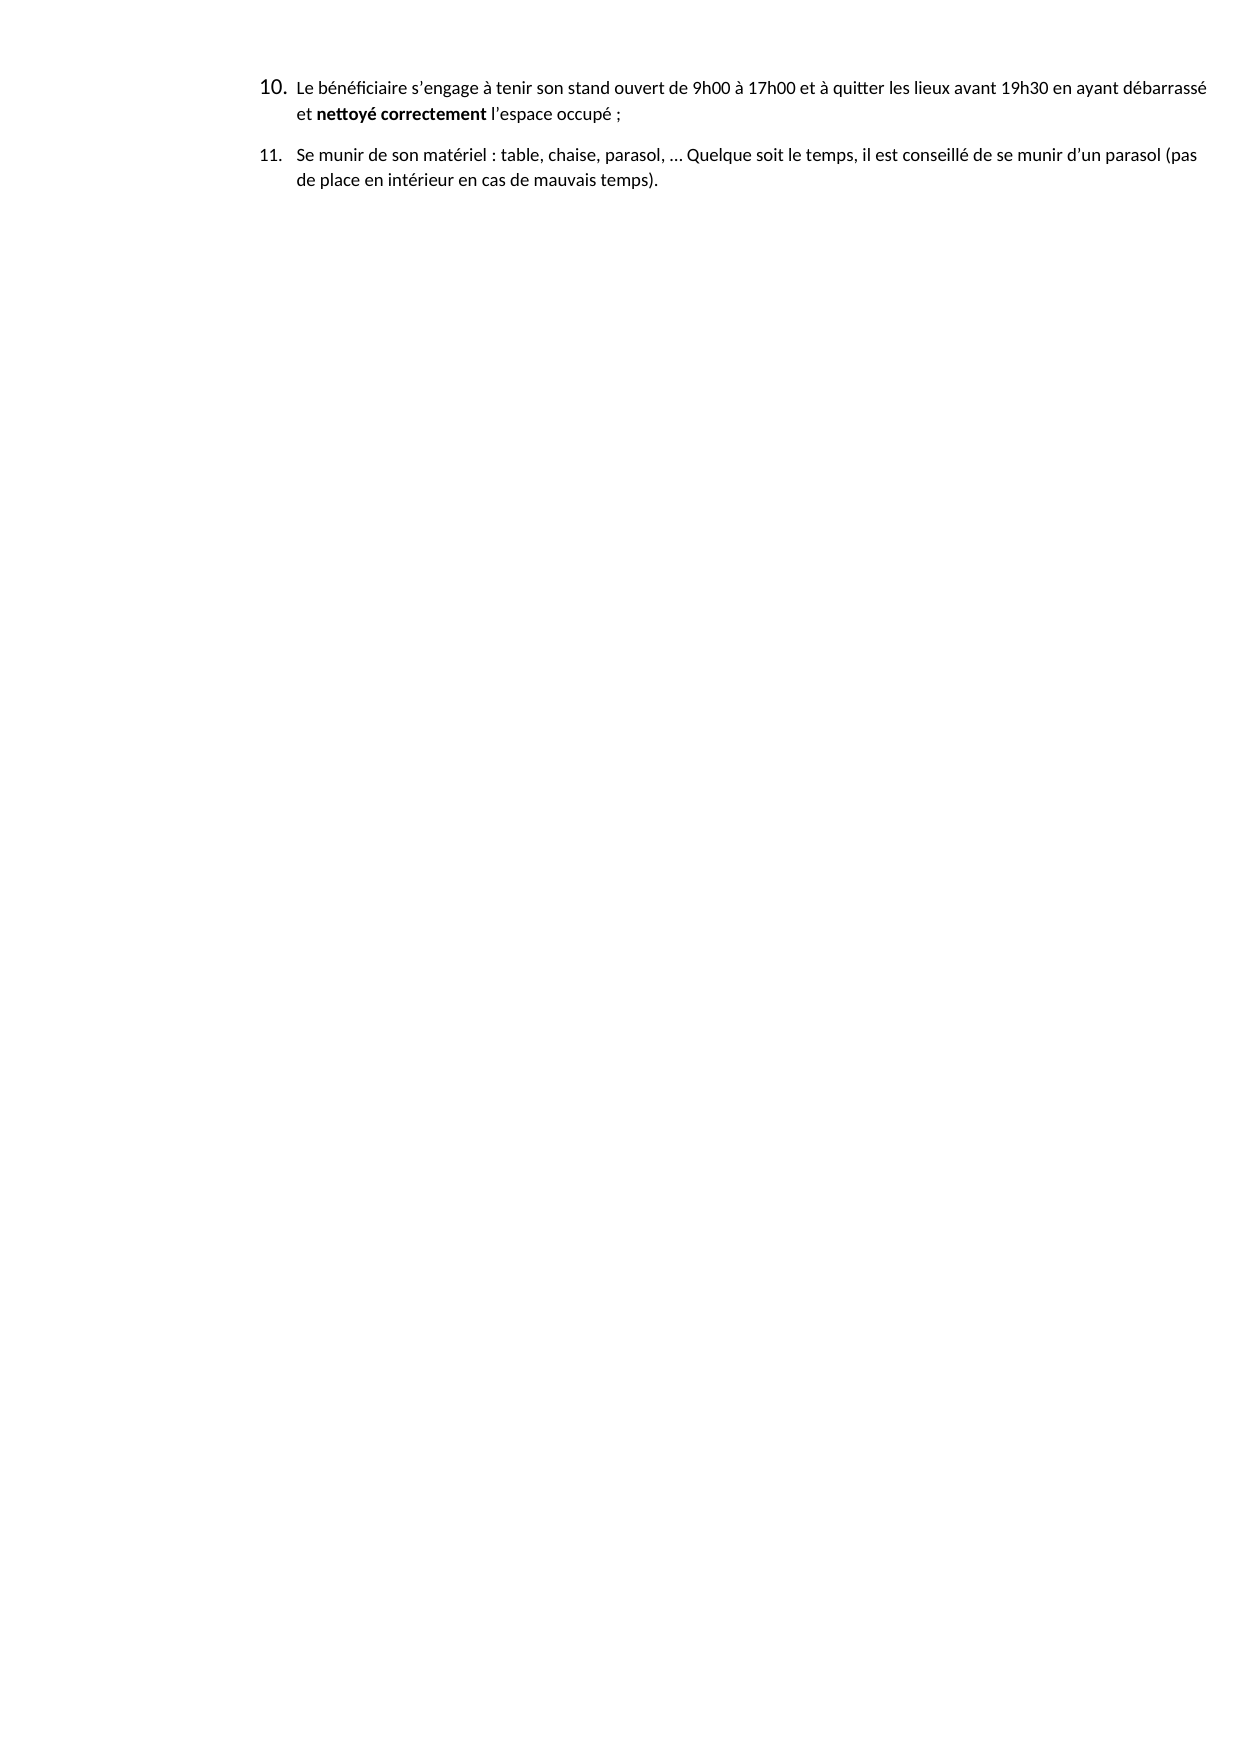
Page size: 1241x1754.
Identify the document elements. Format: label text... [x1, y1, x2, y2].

list Se munir de son matériel : table, chaise, parasol, … Quelque soit le temps, il est conseillé de se munir d’un parasol (pas de place en intérieur en cas de mauvais temps). [259, 143, 1211, 191]
list Le bénéficiaire s’engage à tenir son stand ouvert de 9h00 à 17h00 et à quitter les lieux avant 19h30 en ayant débarrassé et nettoyé correctement l’espace occupé ; [259, 72, 1211, 125]
